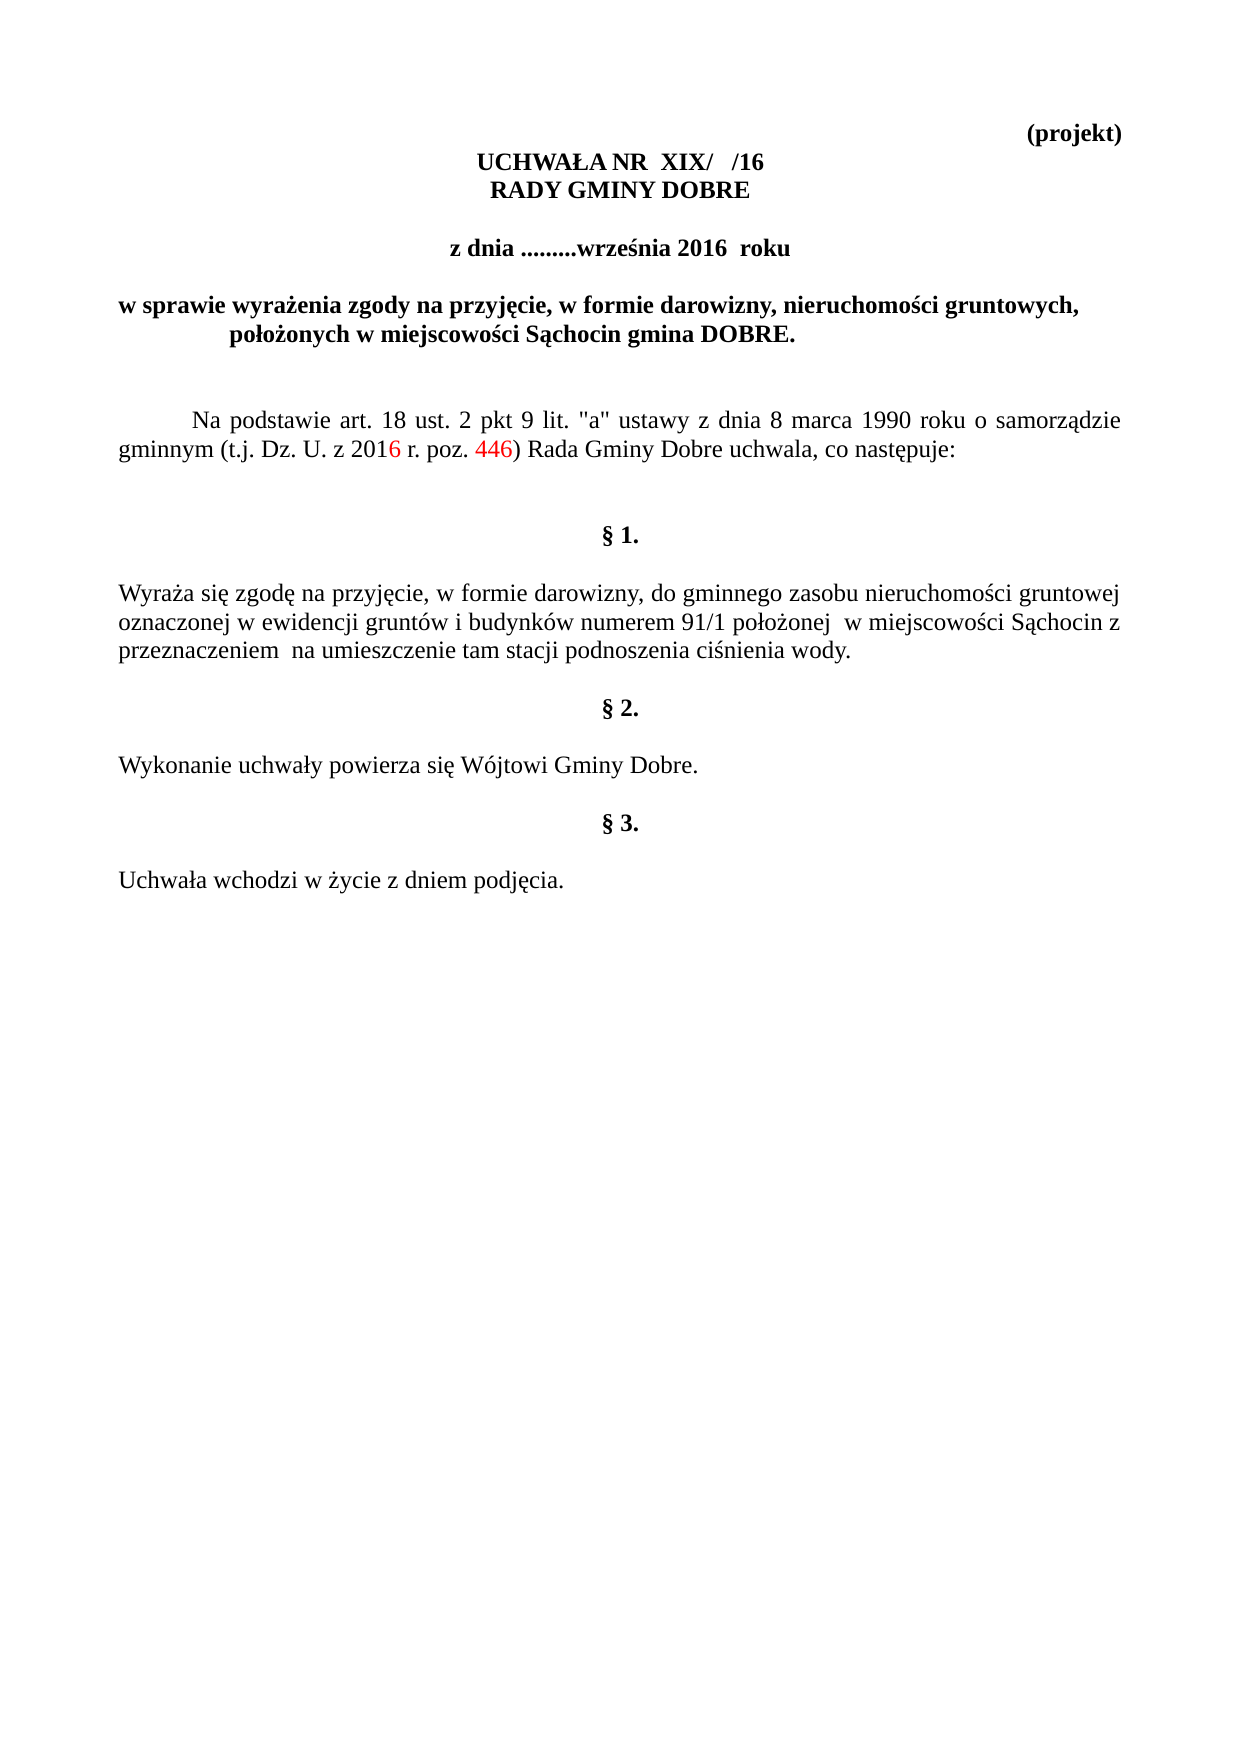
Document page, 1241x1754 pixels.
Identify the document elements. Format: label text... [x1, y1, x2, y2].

text z dnia .........września 2016 roku [118, 233, 1122, 262]
text RADY GMINY DOBRE [118, 176, 1122, 204]
text Wykonanie uchwały powierza się Wójtowi Gminy Dobre. [118, 751, 1122, 779]
text Na podstawie art. 18 ust. 2 pkt 9 lit. "a" ustawy z dnia 8 marca 1990 roku o samorządzie gminnym (t.j. Dz. U. z 2016 r. poz. 446) Rada Gminy Dobre uchwala, co następuje: [118, 406, 1122, 463]
text § 2. [118, 693, 1122, 722]
text Uchwała wchodzi w życie z dniem podjęcia. [118, 866, 1122, 894]
text UCHWAŁA NR XIX/ /16 [118, 147, 1122, 176]
text § 3. [118, 808, 1122, 837]
text Wyraża się zgodę na przyjęcie, w formie darowizny, do gminnego zasobu nieruchomości gruntowej oznaczonej w ewidencji gruntów i budynków numerem 91/1 położonej w miejscowości Sąchocin z przeznaczeniem na umieszczenie tam stacji podnoszenia ciśnienia wody. [118, 578, 1122, 664]
text w sprawie wyrażenia zgody na przyjęcie, w formie darowizny, nieruchomości gruntowych, położonych w miejscowości Sąchocin gmina DOBRE. [118, 291, 1122, 348]
text (projekt) [118, 118, 1122, 147]
text § 1. [118, 521, 1122, 549]
